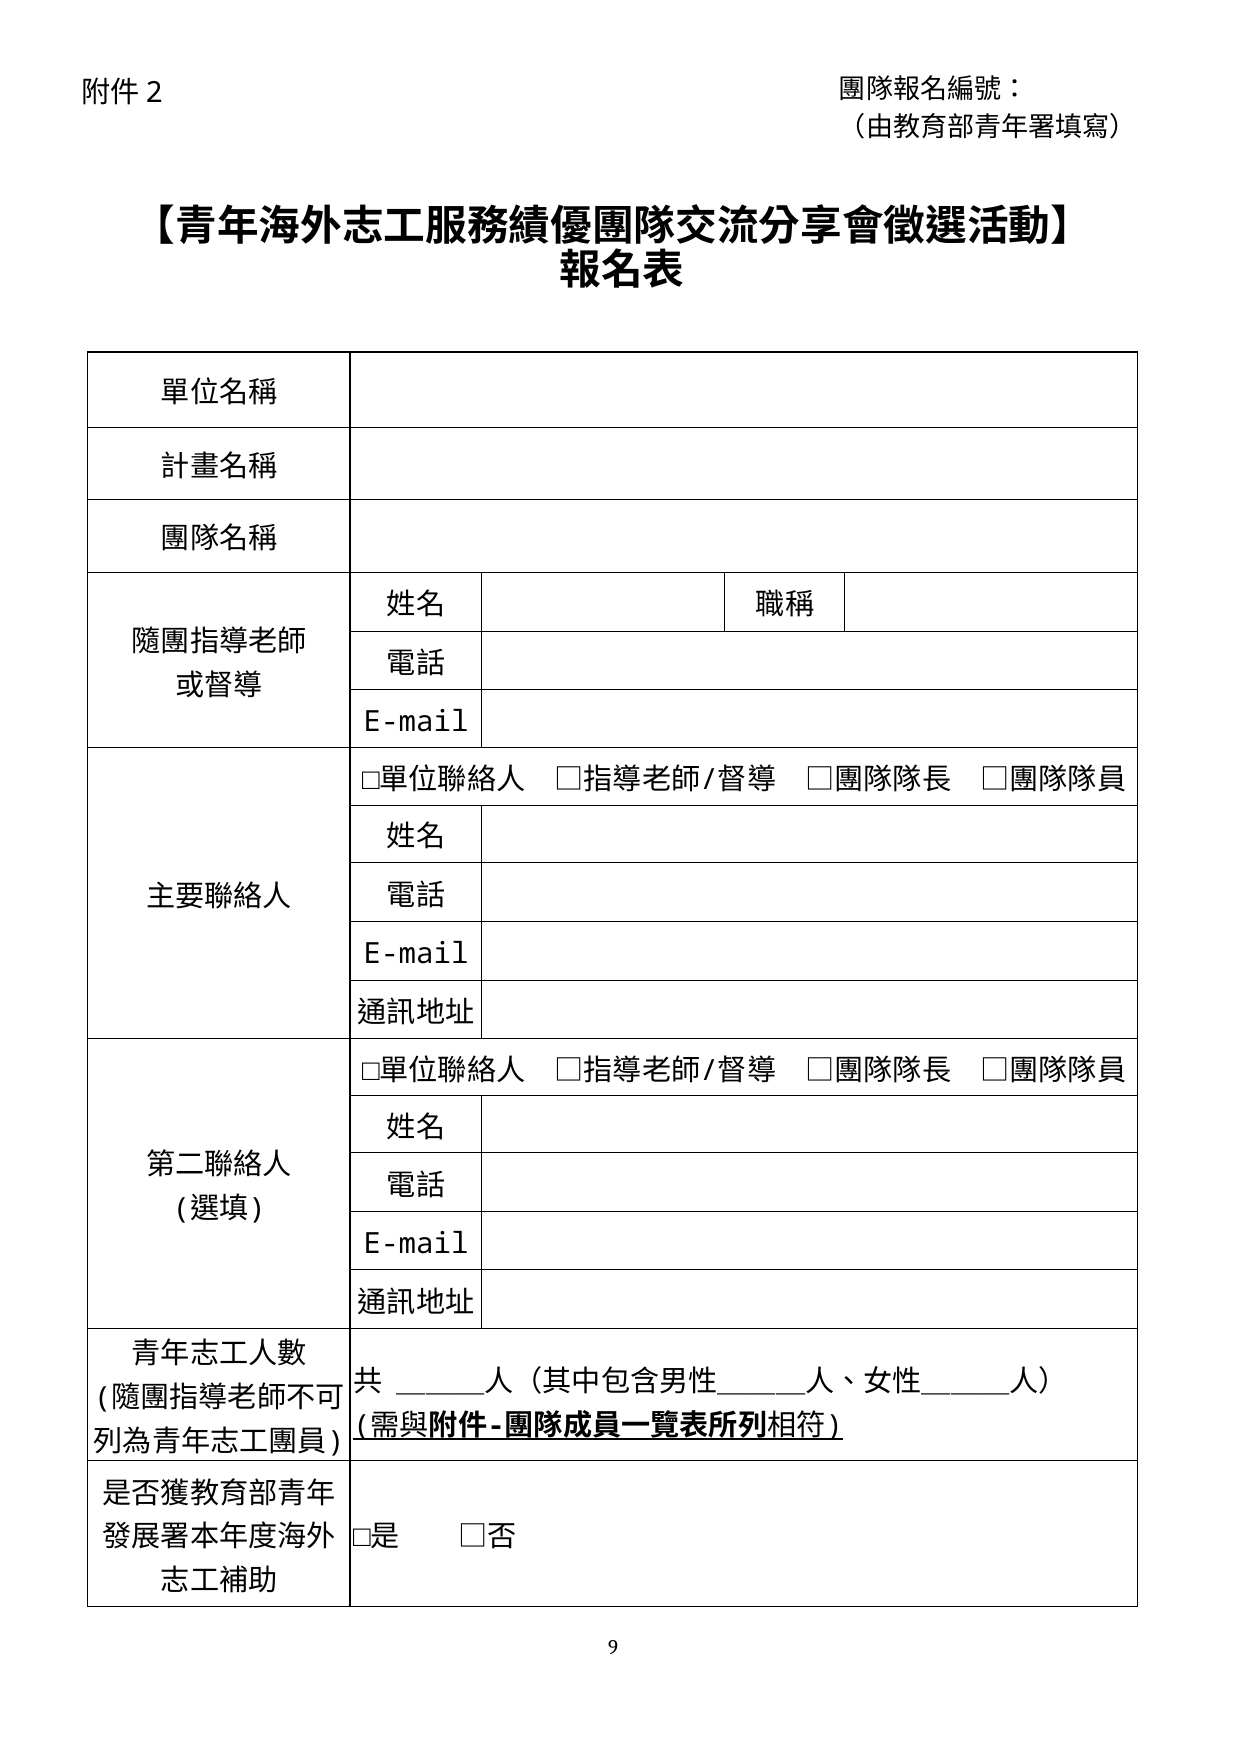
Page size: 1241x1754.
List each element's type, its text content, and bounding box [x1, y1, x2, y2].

table_cell [482, 632, 1137, 689]
table_cell [845, 573, 1137, 631]
table_cell 通訊地址 [351, 981, 481, 1038]
text 附件2 [81, 68, 182, 110]
table_cell [482, 981, 1137, 1038]
table_cell [351, 428, 1137, 499]
table_cell [482, 573, 724, 631]
table_cell E-mail [351, 1212, 481, 1269]
table_cell 共 ＿＿＿人（其中包含男性＿＿＿人、女性＿＿＿人） (需與附件-團隊成員一覽表所列相符) [351, 1329, 1137, 1460]
table_cell [482, 1096, 1137, 1152]
table_cell 團隊名稱 [88, 500, 349, 572]
table_cell □單位聯絡人 □指導老師/督導 □團隊隊長 □團隊隊員 [351, 1039, 1137, 1095]
table_cell 姓名 [351, 806, 481, 862]
table_cell 姓名 [351, 573, 481, 631]
table_cell [482, 1212, 1137, 1269]
table_cell 電話 [351, 632, 481, 689]
text 【青年海外志工服務績優團隊交流分享會徵選活動】 [103, 206, 1122, 249]
table_cell 姓名 [351, 1096, 481, 1152]
table_cell 通訊地址 [351, 1270, 481, 1328]
table_header [351, 353, 1137, 427]
table_cell [482, 922, 1137, 979]
table_cell E-mail [351, 690, 481, 747]
table_cell [482, 806, 1137, 862]
table_cell 計畫名稱 [88, 428, 349, 499]
text （由教育部青年署填寫） [839, 106, 1146, 143]
table_cell 電話 [351, 1153, 481, 1211]
table_cell 隨團指導老師 或督導 [88, 573, 349, 747]
table_cell [482, 690, 1137, 747]
table_cell 第二聯絡人 (選填) [88, 1039, 349, 1328]
table_cell 電話 [351, 863, 481, 921]
table_cell [482, 863, 1137, 921]
table_cell 是否獲教育部青年發展署本年度海外志工補助 [88, 1461, 349, 1606]
table_header 單位名稱 [88, 353, 349, 427]
table_cell 職稱 [725, 573, 844, 631]
text 團隊報名編號： [839, 68, 1146, 106]
table_cell E-mail [351, 922, 481, 979]
table_cell 青年志工人數 (隨團指導老師不可列為青年志工團員) [88, 1329, 349, 1460]
table_cell [482, 1270, 1137, 1328]
text 報名表 [121, 249, 1122, 293]
table_cell □單位聯絡人 □指導老師/督導 □團隊隊長 □團隊隊員 [351, 748, 1137, 805]
table_cell [351, 500, 1137, 572]
table_cell 主要聯絡人 [88, 748, 349, 1038]
table_cell [482, 1153, 1137, 1211]
table_cell □是 □否 [351, 1461, 1137, 1606]
